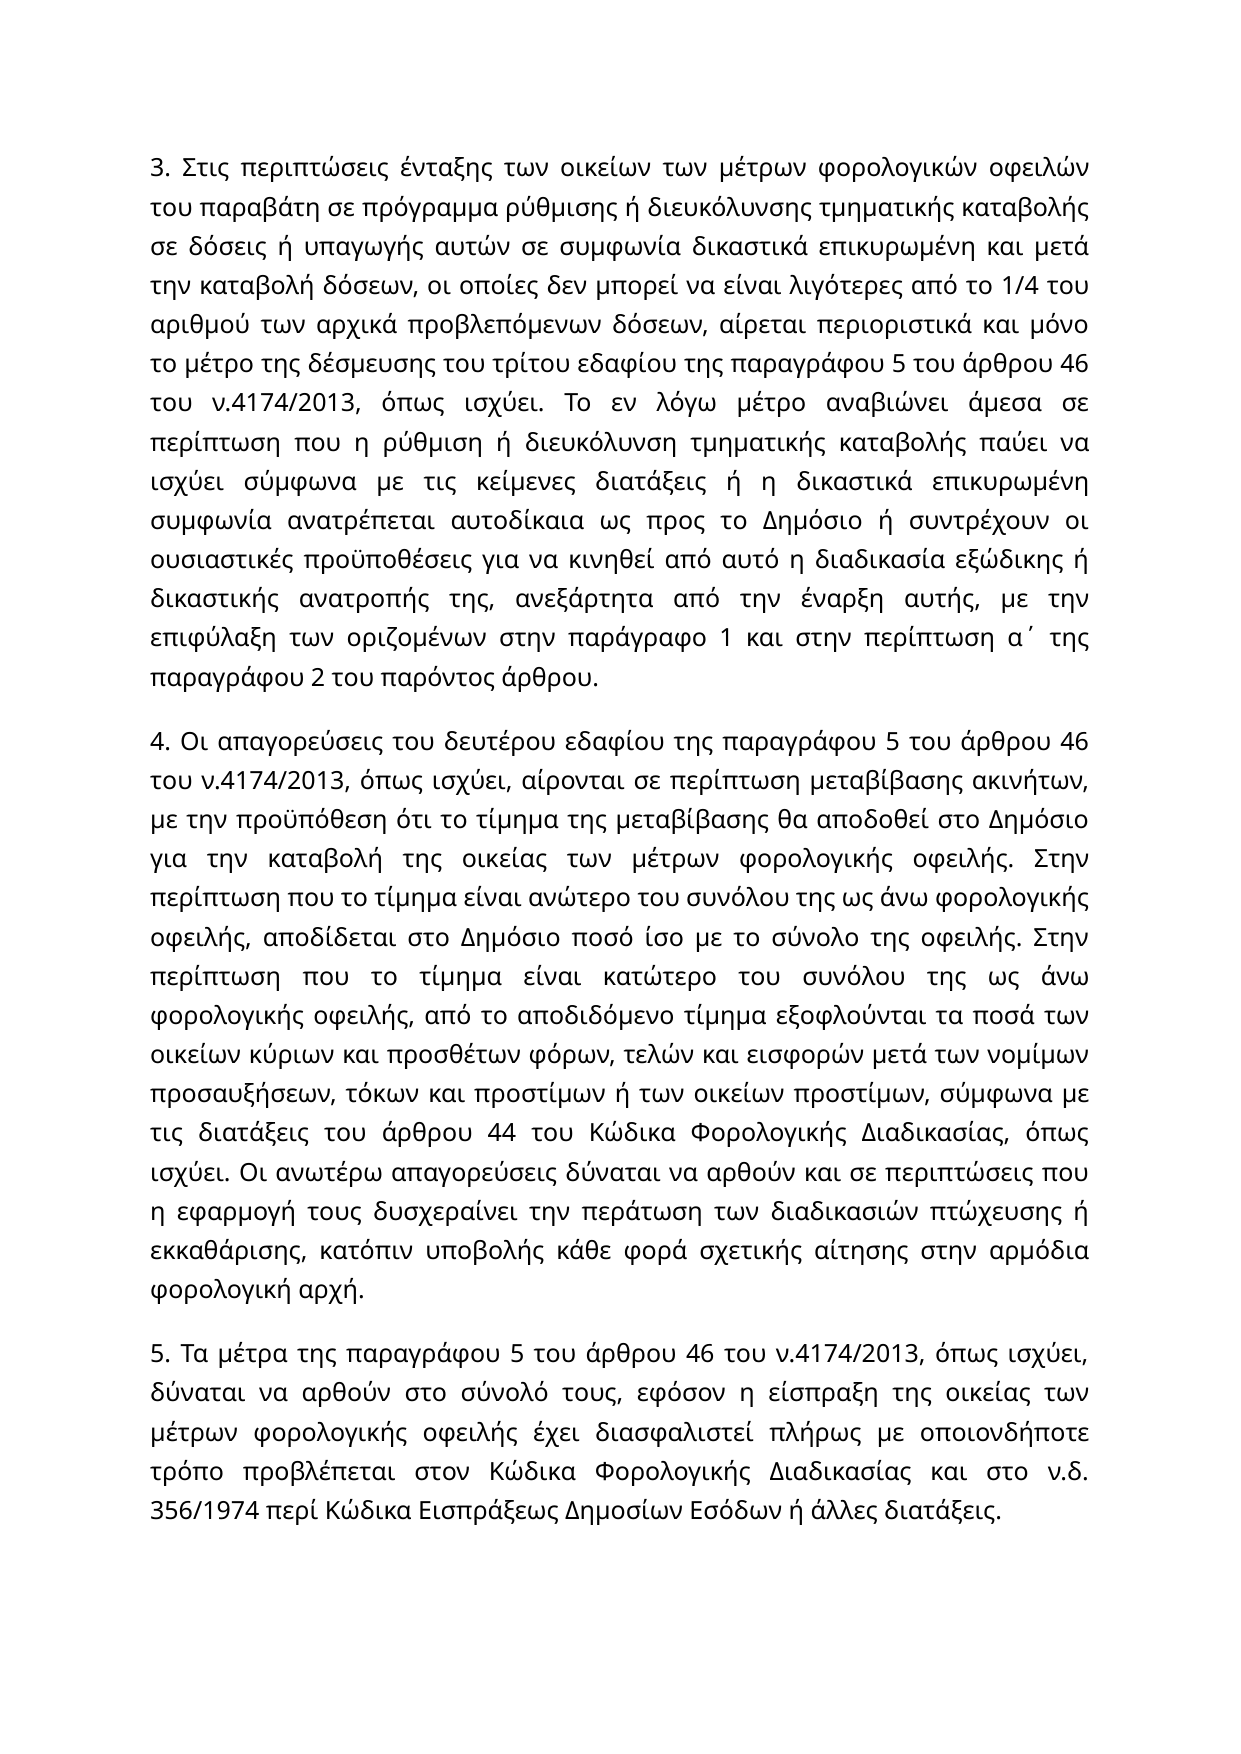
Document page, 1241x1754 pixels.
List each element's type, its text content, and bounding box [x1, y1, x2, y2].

text 4. Οι απαγορεύσεις του δευτέρου εδαφίου της παραγράφου 5 του άρθρου 46 του ν.4174/2013, όπως ισχύει, αίρονται σε περίπτωση μεταβίβασης ακινήτων, με την προϋπόθεση ότι το τίμημα της μεταβίβασης θα αποδοθεί στο Δημόσιο για την καταβολή της οικείας των μέτρων φορολογικής οφειλής. Στην περίπτωση που το τίμημα είναι ανώτερο του συνόλου της ως άνω φορολογικής οφειλής, αποδίδεται στο Δημόσιο ποσό ίσο με το σύνολο της οφειλής. Στην περίπτωση που το τίμημα είναι κατώτερο του συνόλου της ως άνω φορολογικής οφειλής, από το αποδιδόμενο τίμημα εξοφλούνται τα ποσά των οικείων κύριων και προσθέτων φόρων, τελών και εισφορών μετά των νομίμων προσαυξήσεων, τόκων και προστίμων ή των οικείων προστίμων, σύμφωνα με τις διατάξεις του άρθρου 44 του Κώδικα Φορολογικής Διαδικασίας, όπως ισχύει. Οι ανωτέρω απαγορεύσεις δύναται να αρθούν και σε περιπτώσεις που η εφαρμογή τους δυσχεραίνει την περάτωση των διαδικασιών πτώχευσης ή εκκαθάρισης, κατόπιν υποβολής κάθε φορά σχετικής αίτησης στην αρμόδια φορολογική αρχή. [150, 723, 1090, 1306]
text 5. Τα μέτρα της παραγράφου 5 του άρθρου 46 του ν.4174/2013, όπως ισχύει, δύναται να αρθούν στο σύνολό τους, εφόσον η είσπραξη της οικείας των μέτρων φορολογικής οφειλής έχει διασφαλιστεί πλήρως με οποιονδήποτε τρόπο προβλέπεται στον Κώδικα Φορολογικής Διαδικασίας και στο ν.δ. 356/1974 περί Κώδικα Εισπράξεως Δημοσίων Εσόδων ή άλλες διατάξεις. [150, 1336, 1090, 1527]
text 3. Στις περιπτώσεις ένταξης των οικείων των μέτρων φορολογικών οφειλών του παραβάτη σε πρόγραμμα ρύθμισης ή διευκόλυνσης τμηματικής καταβολής σε δόσεις ή υπαγωγής αυτών σε συμφωνία δικαστικά επικυρωμένη και μετά την καταβολή δόσεων, οι οποίες δεν μπορεί να είναι λιγότερες από το 1/4 του αριθμού των αρχικά προβλεπόμενων δόσεων, αίρεται περιοριστικά και μόνο το μέτρο της δέσμευσης του τρίτου εδαφίου της παραγράφου 5 του άρθρου 46 του ν.4174/2013, όπως ισχύει. Το εν λόγω μέτρο αναβιώνει άμεσα σε περίπτωση που η ρύθμιση ή διευκόλυνση τμηματικής καταβολής παύει να ισχύει σύμφωνα με τις κείμενες διατάξεις ή η δικαστικά επικυρωμένη συμφωνία ανατρέπεται αυτοδίκαια ως προς το Δημόσιο ή συντρέχουν οι ουσιαστικές προϋποθέσεις για να κινηθεί από αυτό η διαδικασία εξώδικης ή δικαστικής ανατροπής της, ανεξάρτητα από την έναρξη αυτής, με την επιφύλαξη των οριζομένων στην παράγραφο 1 και στην περίπτωση α΄ της παραγράφου 2 του παρόντος άρθρου. [150, 150, 1090, 693]
